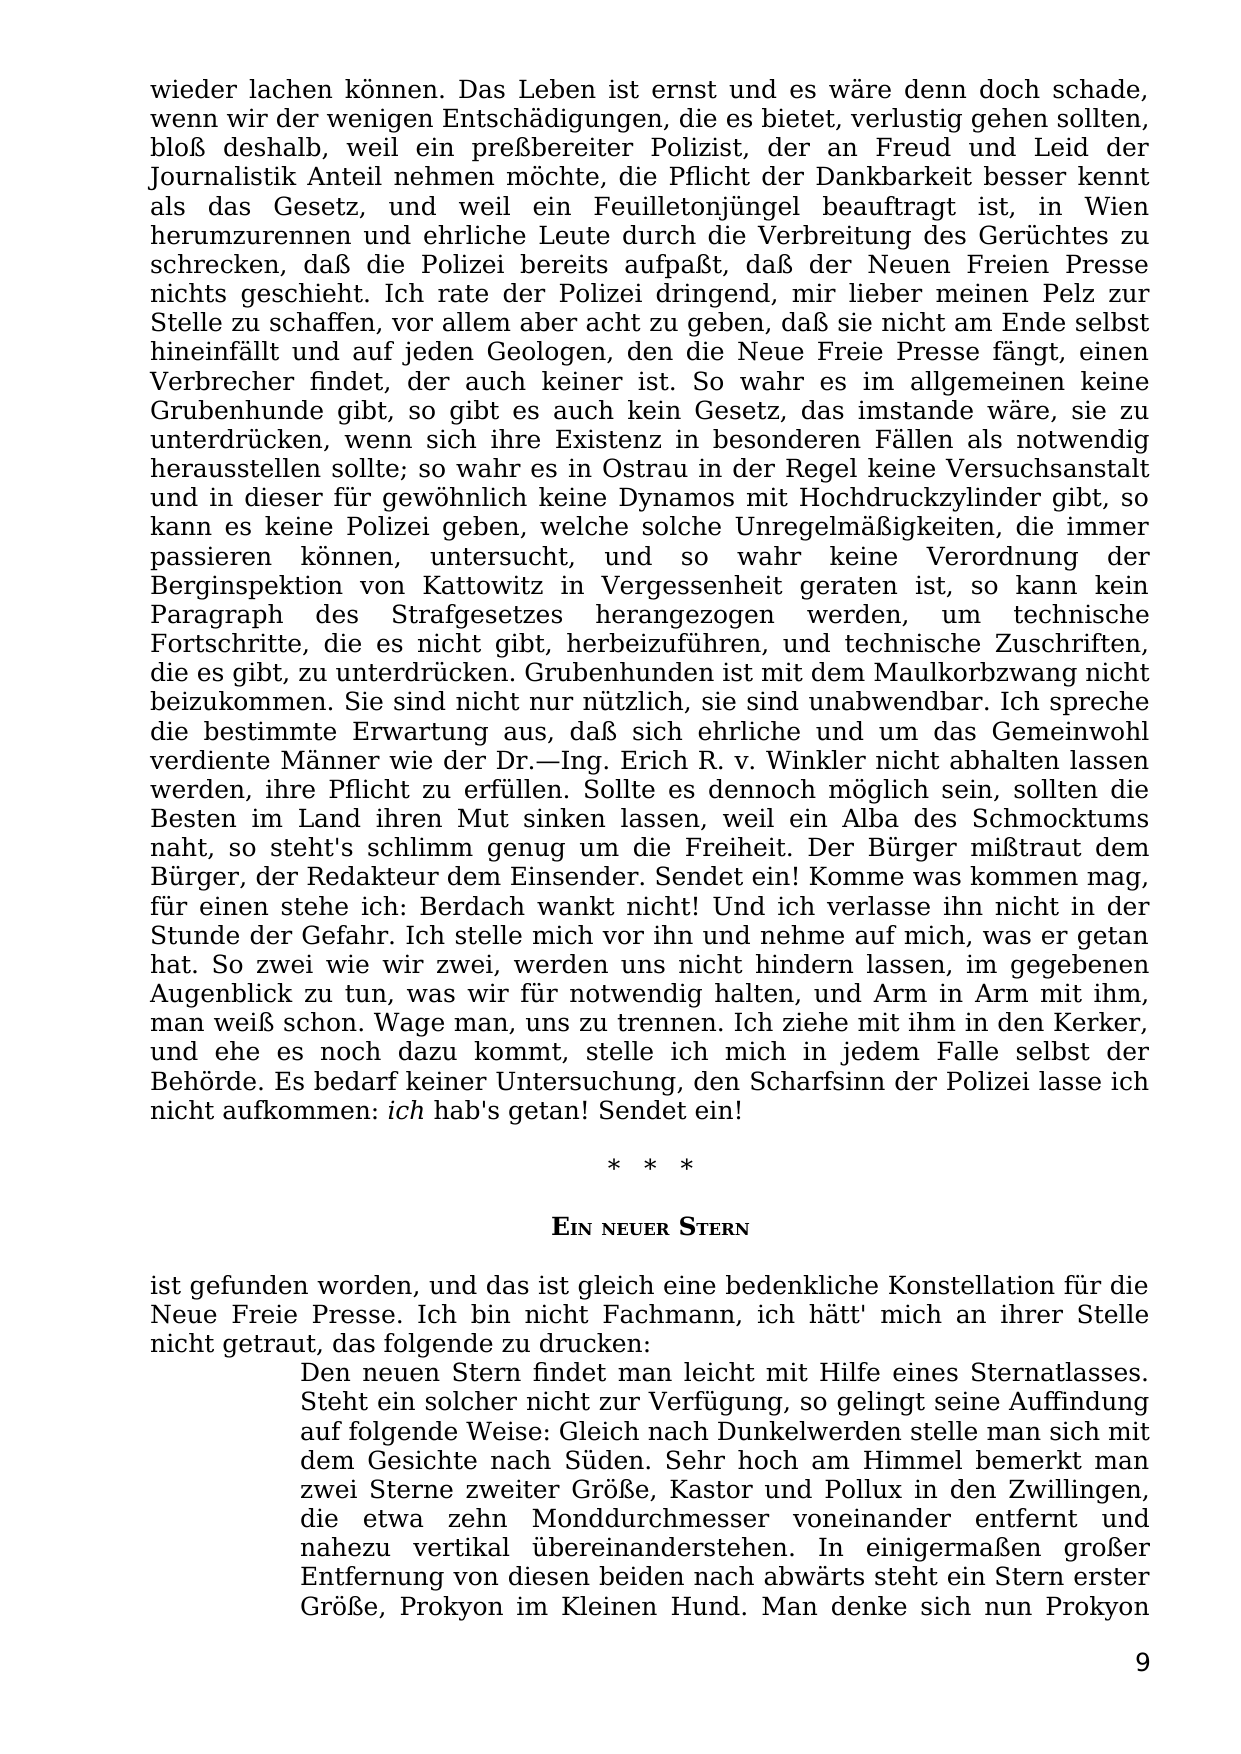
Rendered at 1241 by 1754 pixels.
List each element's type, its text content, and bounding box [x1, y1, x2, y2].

text Ein neuer Stern [150, 1183, 1151, 1242]
text Den neuen Stern findet man leicht mit Hilfe eines Sternatlasses. Steht ein solcher nicht zur Verfügung, so gelingt seine Auffindung auf folgende Weise: Gleich nach Dunkelwerden stelle man sich mit dem Gesichte nach Süden. Sehr hoch am Himmel bemerkt man zwei Sterne zweiter Größe, Kastor und Pollux in den Zwillingen, die etwa zehn Monddurchmesser voneinander entfernt und nahezu vertikal übereinanderstehen. In einigermaßen großer Entfernung von diesen beiden nach abwärts steht ein Stern erster Größe, Prokyon im Kleinen Hund. Man denke sich nun Prokyon [300, 1358, 1151, 1621]
text ist gefunden worden, und das ist gleich eine bedenkliche Konstellation für die Neue Freie Presse. Ich bin nicht Fachmann, ich hätt' mich an ihrer Stelle nicht getraut, das folgende zu drucken: [150, 1271, 1151, 1358]
text wieder lachen können. Das Leben ist ernst und es wäre denn doch schade, wenn wir der wenigen Entschädigungen, die es bietet, verlustig gehen sollten, bloß deshalb, weil ein preßbereiter Polizist, der an Freud und Leid der Journalistik Anteil nehmen möchte, die Pflicht der Dankbarkeit besser kennt als das Gesetz, und weil ein Feuilletonjüngel beauftragt ist, in Wien herumzurennen und ehrliche Leute durch die Verbreitung des Gerüchtes zu schrecken, daß die Polizei bereits aufpaßt, daß der Neuen Freien Presse nichts geschieht. Ich rate der Polizei dringend, mir lieber meinen Pelz zur Stelle zu schaffen, vor allem aber acht zu geben, daß sie nicht am Ende selbst hineinfällt und auf jeden Geologen, den die Neue Freie Presse fängt, einen Verbrecher findet, der auch keiner ist. So wahr es im allgemeinen keine Grubenhunde gibt, so gibt es auch kein Gesetz, das imstande wäre, sie zu unterdrücken, wenn sich ihre Existenz in besonderen Fällen als notwendig herausstellen sollte; so wahr es in Ostrau in der Regel keine Versuchsanstalt und in dieser für gewöhnlich keine Dynamos mit Hochdruckzylinder gibt, so kann es keine Polizei geben, welche solche Unregelmäßigkeiten, die immer passieren können, untersucht, und so wahr keine Verordnung der Berginspektion von Kattowitz in Vergessenheit geraten ist, so kann kein Paragraph des Strafgesetzes herangezogen werden, um technische Fortschritte, die es nicht gibt, herbeizuführen, und technische Zuschriften, die es gibt, zu unterdrücken. Grubenhunden ist mit dem Maulkorbzwang nicht beizukommen. Sie sind nicht nur nützlich, sie sind unabwendbar. Ich spreche die bestimmte Erwartung aus, daß sich ehrliche und um das Gemeinwohl verdiente Männer wie der Dr.—Ing. Erich R. v. Winkler nicht abhalten lassen werden, ihre Pflicht zu erfüllen. Sollte es dennoch möglich sein, sollten die Besten im Land ihren Mut sinken lassen, weil ein Alba des Schmocktums naht, so steht's schlimm genug um die Freiheit. Der Bürger mißtraut dem Bürger, der Redakteur dem Einsender. Sendet ein! Komme was kommen mag, für einen stehe ich: Berdach wankt nicht! Und ich verlasse ihn nicht in der Stunde der Gefahr. Ich stelle mich vor ihn und nehme auf mich, was er getan hat. So zwei wie wir zwei, werden uns nicht hindern lassen, im gegebenen Augenblick zu tun, was wir für notwendig halten, und Arm in Arm mit ihm, man weiß schon. Wage man, uns zu trennen. Ich ziehe mit ihm in den Kerker, und ehe es noch dazu kommt, stelle ich mich in jedem Falle selbst der Behörde. Es bedarf keiner Untersuchung, den Scharfsinn der Polizei lasse ich nicht aufkommen: ich hab's getan! Sendet ein! [150, 75, 1151, 1125]
text * * * [150, 1154, 1151, 1183]
